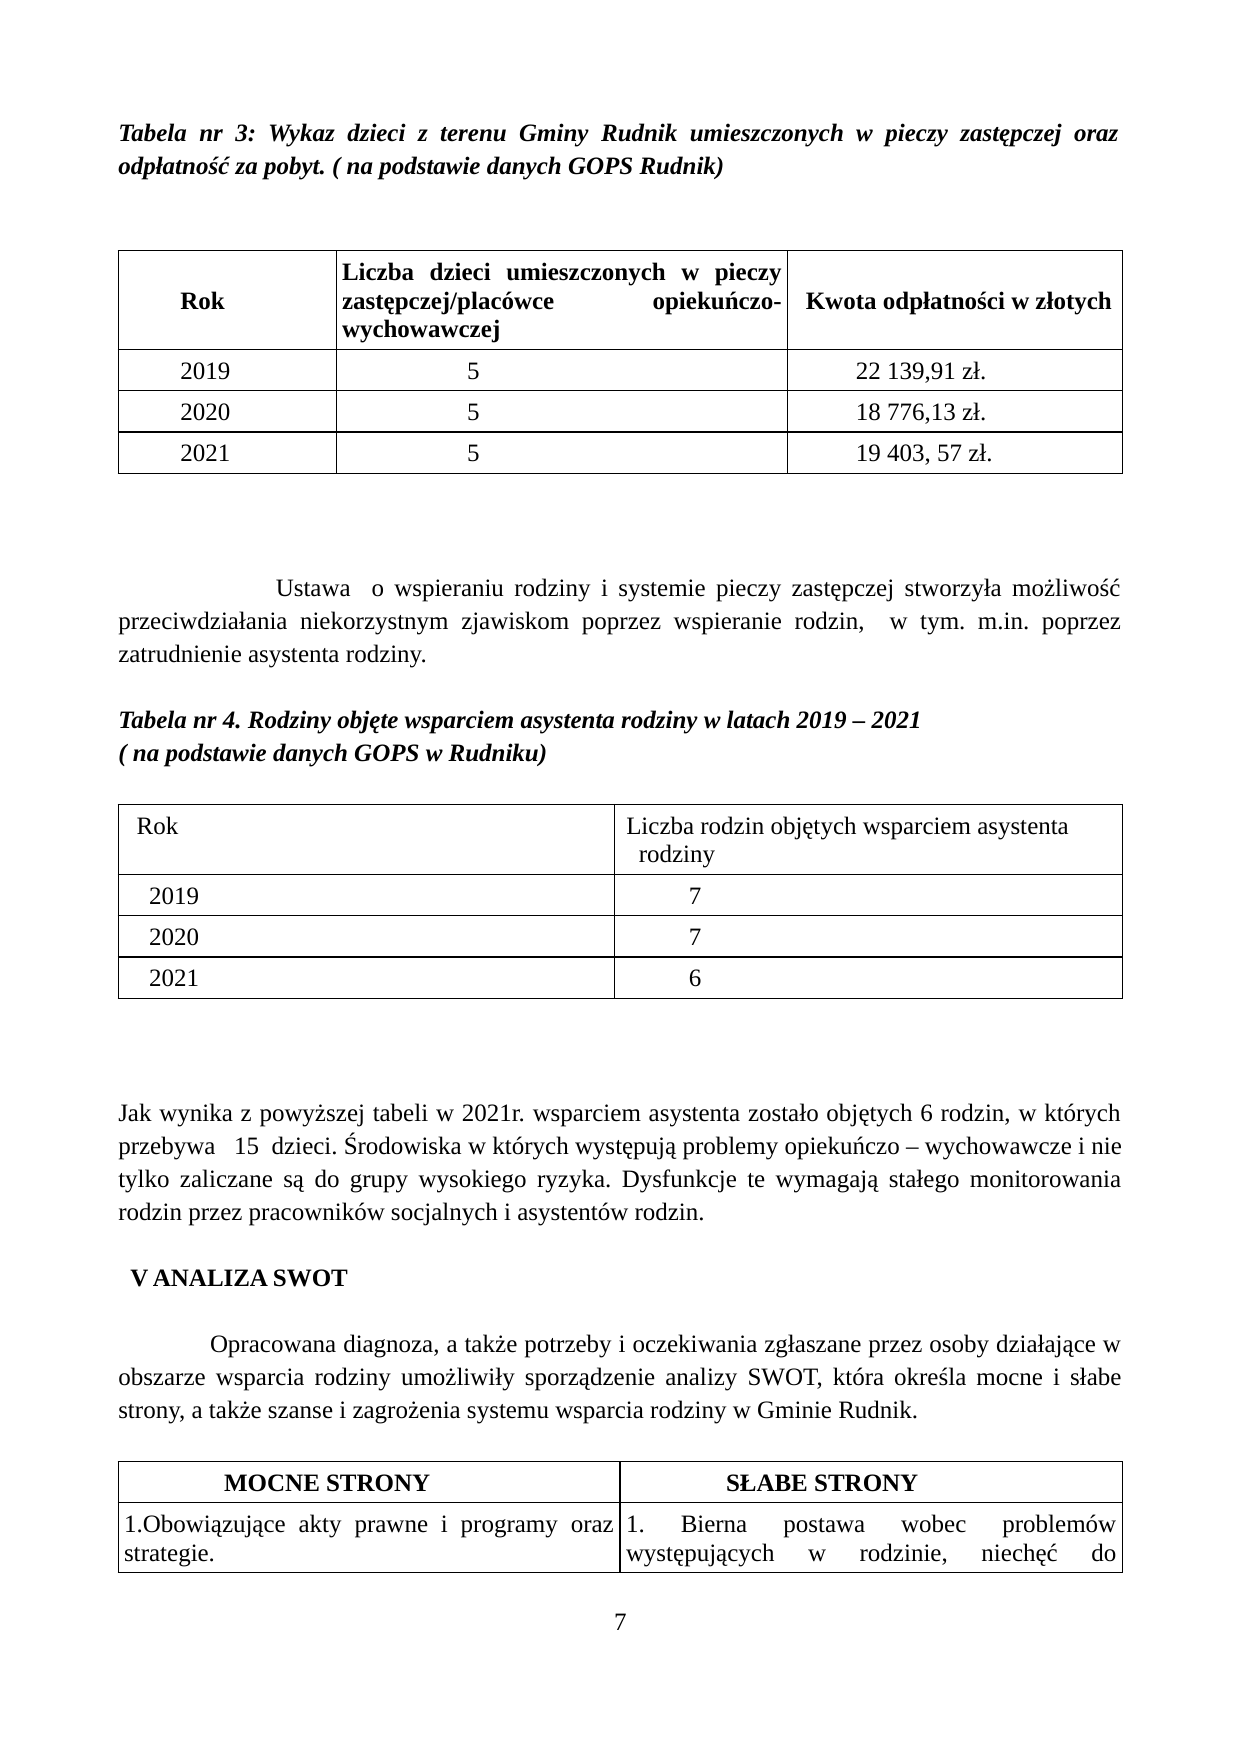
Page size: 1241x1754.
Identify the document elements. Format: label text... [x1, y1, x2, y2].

table_header MOCNE STRONY [119, 1462, 619, 1502]
table_header Liczba dzieci umieszczonych w pieczy zastępczej/placówce opiekuńczo-wychowawczej [337, 251, 787, 349]
table_cell 5 [337, 433, 787, 473]
table_cell 2021 [119, 958, 614, 998]
table_header Liczba rodzin objętych wsparciem asystenta rodziny [615, 805, 1122, 874]
table_cell 2021 [119, 433, 336, 473]
text ( na podstawie danych GOPS w Rudniku) [118, 738, 1122, 767]
text Ustawa o wspieraniu rodziny i systemie pieczy zastępczej stworzyła możliwość przeciwdziałania niekorzystnym zjawiskom poprzez wspieranie rodzin, w tym. m.in. poprzez zatrudnienie asystenta rodziny. [118, 573, 1122, 668]
text Tabela nr 4. Rodziny objęte wsparciem asystenta rodziny w latach 2019 – 2021 [118, 705, 1122, 734]
table_cell 7 [615, 916, 1122, 956]
table_cell 1.Obowiązujące akty prawne i programy oraz strategie. [119, 1503, 619, 1572]
table_cell 6 [615, 958, 1122, 998]
table_cell 1. Bierna postawa wobec problemów występujących w rodzinie, niechęć do [621, 1503, 1122, 1572]
table_cell 18 776,13 zł. [788, 391, 1122, 431]
table_cell 7 [615, 875, 1122, 915]
table_header Rok [119, 251, 336, 349]
table_header Kwota odpłatności w złotych [788, 251, 1122, 349]
text Jak wynika z powyższej tabeli w 2021r. wsparciem asystenta zostało objętych 6 rodzin, w których przebywa 15 dzieci. Środowiska w których występują problemy opiekuńczo – wychowawcze i nie tylko zaliczane są do grupy wysokiego ryzyka. Dysfunkcje te wymagają stałego monitorowania rodzin przez pracowników socjalnych i asystentów rodzin. [118, 1098, 1122, 1226]
text V ANALIZA SWOT [118, 1263, 1122, 1292]
table_cell 22 139,91 zł. [788, 350, 1122, 390]
table_header Rok [119, 805, 614, 874]
table_cell 5 [337, 391, 787, 431]
text Tabela nr 3: Wykaz dzieci z terenu Gminy Rudnik umieszczonych w pieczy zastępczej oraz odpłatność za pobyt. ( na podstawie danych GOPS Rudnik) [118, 118, 1122, 180]
table_cell 2020 [119, 916, 614, 956]
table_header SŁABE STRONY [621, 1462, 1122, 1502]
table_cell 2019 [119, 875, 614, 915]
table_cell 2020 [119, 391, 336, 431]
table_cell 2019 [119, 350, 336, 390]
text Opracowana diagnoza, a także potrzeby i oczekiwania zgłaszane przez osoby działające w obszarze wsparcia rodziny umożliwiły sporządzenie analizy SWOT, która określa mocne i słabe strony, a także szanse i zagrożenia systemu wsparcia rodziny w Gminie Rudnik. [118, 1329, 1122, 1424]
table_cell 19 403, 57 zł. [788, 433, 1122, 473]
table_cell 5 [337, 350, 787, 390]
